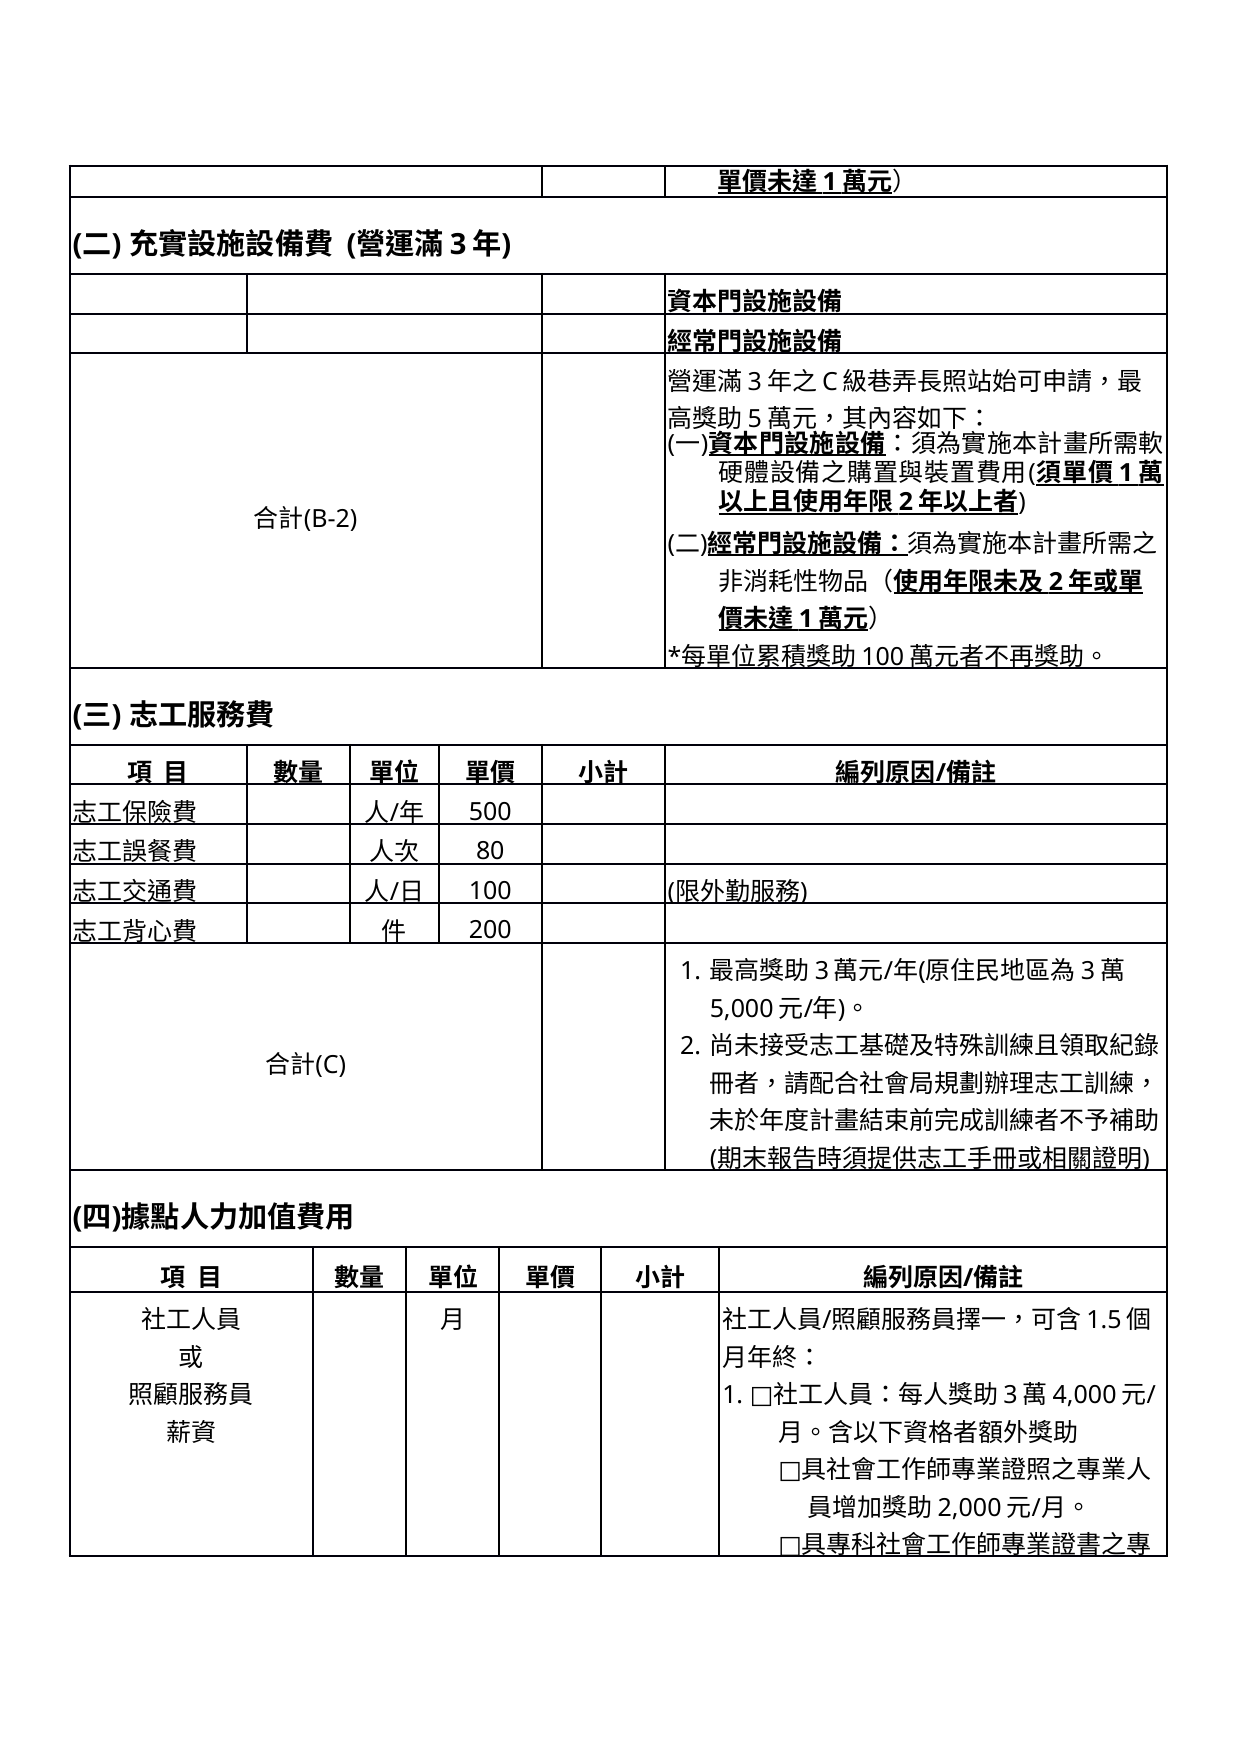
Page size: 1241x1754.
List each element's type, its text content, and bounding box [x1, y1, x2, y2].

table_cell 合計(C) [71, 944, 541, 1169]
table_cell 社工人員 或 照顧服務員 薪資 [71, 1293, 312, 1555]
table_cell 編列原因/備註 [720, 1248, 1166, 1291]
table_cell 500 [440, 785, 541, 823]
table_cell [71, 275, 246, 312]
table_cell (四)據點人力加值費用 [71, 1171, 1166, 1246]
table_cell [500, 1293, 600, 1555]
table_cell [543, 275, 664, 312]
table_cell 80 [440, 825, 541, 862]
table_cell 志工誤餐費 [71, 825, 246, 862]
table_cell 項 目 [71, 746, 246, 783]
table_cell [71, 167, 541, 196]
table_cell [543, 865, 664, 902]
table_cell [248, 904, 349, 942]
table_cell [543, 785, 664, 823]
table_cell 數量 [248, 746, 349, 783]
table_cell (限外勤服務) [666, 865, 1166, 902]
table_cell [543, 944, 664, 1169]
table_cell 人/日 [351, 865, 438, 902]
table_cell [248, 825, 349, 862]
table_cell [543, 904, 664, 942]
table_cell 單價 [500, 1248, 600, 1291]
table_cell 社工人員/照顧服務員擇一，可含1.5個月年終： □社工人員：每人獎助3萬4,000元/月。含以下資格者額外獎助 □具社會工作師專業證照之專業人員增加獎助2,000元/月。 □具專科社會工作師專業證書之專 [720, 1293, 1166, 1555]
table_cell 件 [351, 904, 438, 942]
table_cell 項 目 [71, 1248, 312, 1291]
table_cell [543, 315, 664, 352]
table_cell (二) 充實設施設備費 (營運滿3年) [71, 198, 1166, 273]
table_cell 志工保險費 [71, 785, 246, 823]
table_cell 人/年 [351, 785, 438, 823]
table_cell [248, 275, 541, 312]
table_cell 營運滿3年之C級巷弄長照站始可申請，最高獎助5萬元，其內容如下： (一)資本門設施設備：須為實施本計畫所需軟硬體設備之購置與裝置費用(須單價1萬以上且使用年限2年以上者) (二)經常門設施設備：須為實施本計畫所需之非消耗性物品（使用年限未及2年或單價未達1萬元） *每單位累積獎助100萬元者不再獎助。 [666, 354, 1166, 667]
table_cell 人次 [351, 825, 438, 862]
table_cell 最高獎助3萬元/年(原住民地區為3萬5,000元/年)。 尚未接受志工基礎及特殊訓練且領取紀錄冊者，請配合社會局規劃辦理志工訓練，未於年度計畫結束前完成訓練者不予補助(期末報告時須提供志工手冊或相關證明) [666, 944, 1166, 1169]
table_cell 經常門設施設備 [666, 315, 1166, 352]
table_cell [248, 865, 349, 902]
table_cell 資本門設施設備 [666, 275, 1166, 312]
table_cell [602, 1293, 718, 1555]
table_cell [543, 167, 664, 196]
table_cell 志工背心費 [71, 904, 246, 942]
table_cell 合計(B-2) [71, 354, 541, 667]
table_cell 數量 [314, 1248, 405, 1291]
table_cell 志工交通費 [71, 865, 246, 902]
table_cell [543, 354, 664, 667]
table_cell [666, 904, 1166, 942]
table_cell [71, 315, 246, 352]
table_cell [248, 315, 541, 352]
table_cell [666, 785, 1166, 823]
table_cell 200 [440, 904, 541, 942]
table_cell 編列原因/備註 [666, 746, 1166, 783]
table_cell 100 [440, 865, 541, 902]
table_cell 月 [407, 1293, 498, 1555]
table_cell 單價 [440, 746, 541, 783]
table_cell 小計 [543, 746, 664, 783]
table_cell [314, 1293, 405, 1555]
table_cell [543, 825, 664, 862]
table_cell 單價未達1萬元） [666, 167, 1166, 196]
table_cell [666, 825, 1166, 862]
table_cell (三) 志工服務費 [71, 669, 1166, 744]
table_cell 單位 [351, 746, 438, 783]
table_cell 小計 [602, 1248, 718, 1291]
table_cell [248, 785, 349, 823]
table_cell 單位 [407, 1248, 498, 1291]
